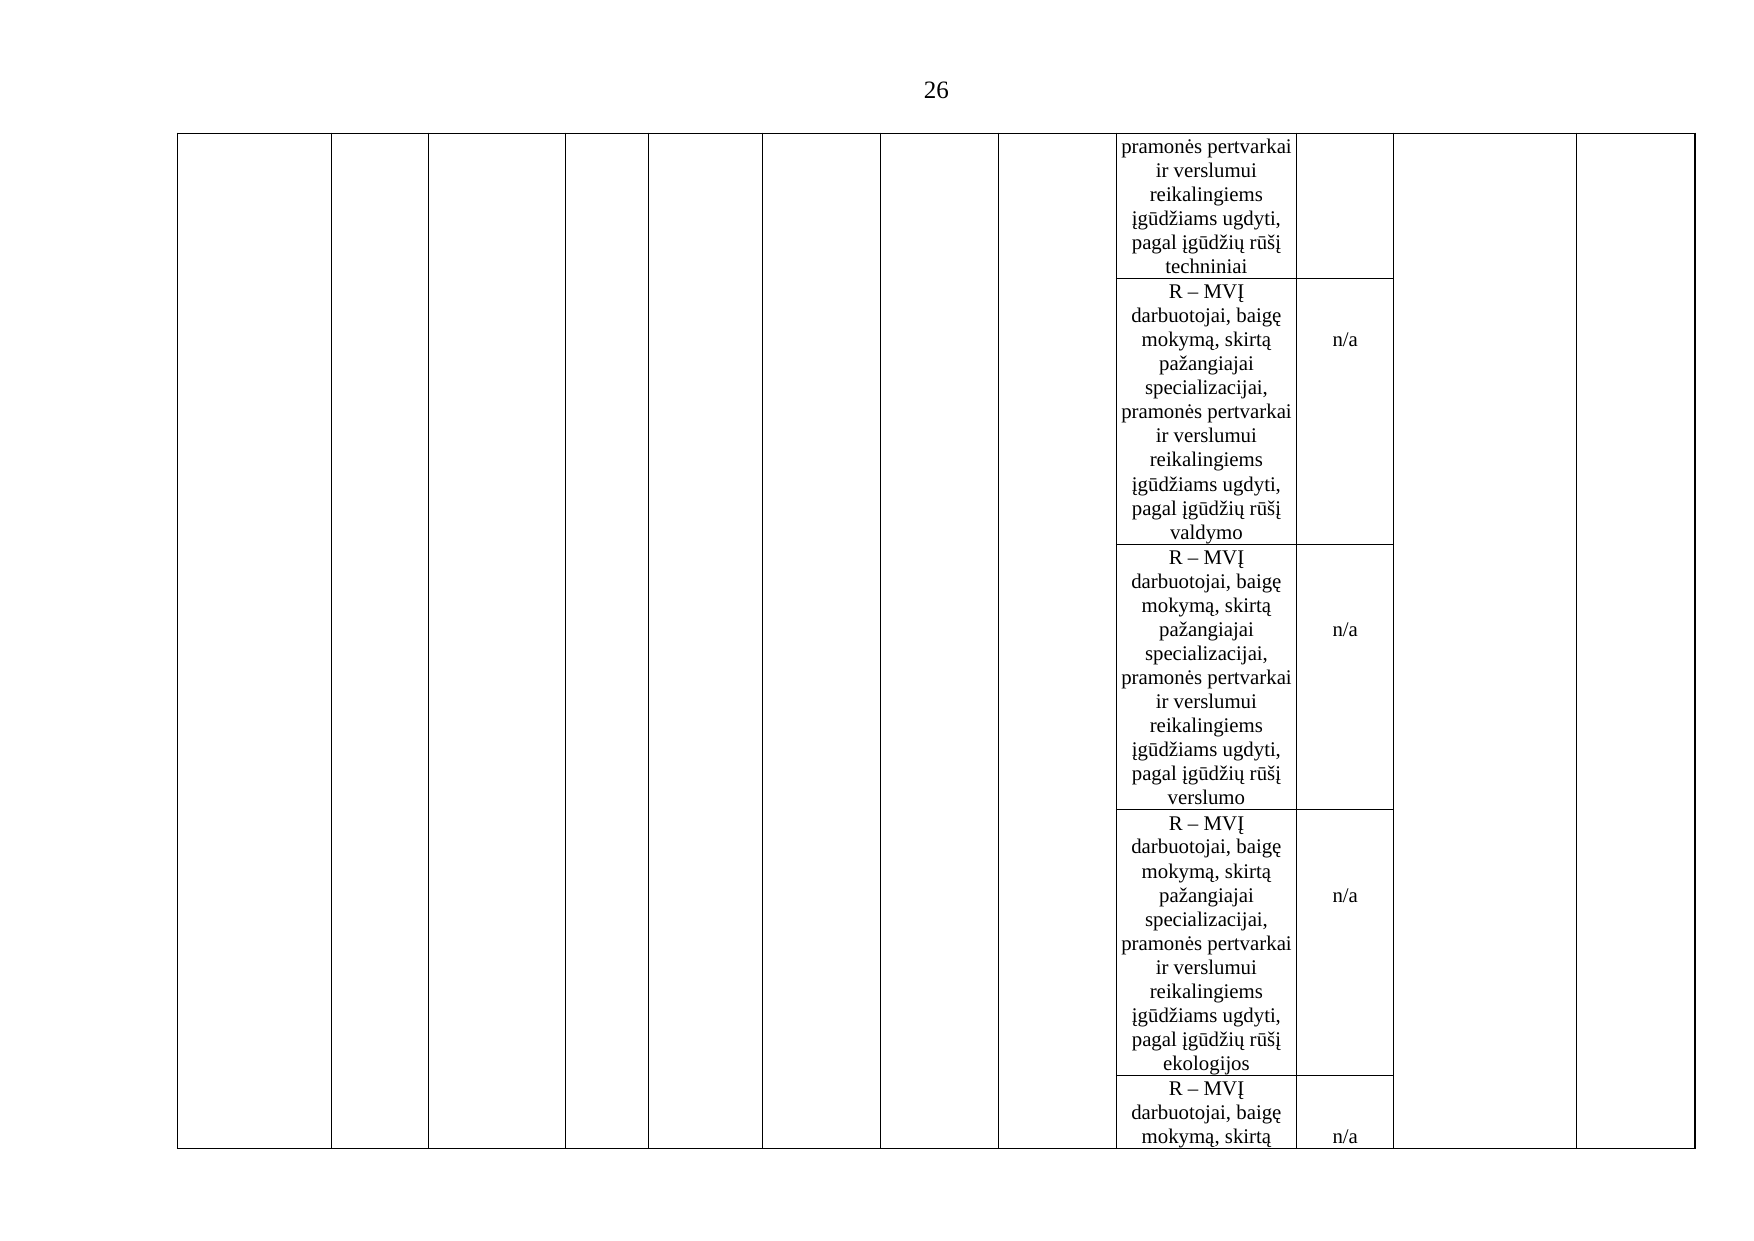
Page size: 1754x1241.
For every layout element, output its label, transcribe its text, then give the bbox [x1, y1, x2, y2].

table_cell [1394, 134, 1576, 1148]
table_cell [881, 134, 998, 1148]
table_cell n/a [1297, 1076, 1393, 1148]
table_cell [999, 134, 1116, 1148]
table_cell R – MVĮ darbuotojai, baigę mokymą, skirtą pažangiajai specializacijai, pramonės pertvarkai ir verslumui reikalingiems įgūdžiams ugdyti, pagal įgūdžių rūšį valdymo [1117, 279, 1296, 544]
table_cell [1297, 134, 1393, 278]
table_cell R – MVĮ darbuotojai, baigę mokymą, skirtą [1117, 1076, 1296, 1148]
table_cell [429, 134, 565, 1148]
table_cell R – MVĮ darbuotojai, baigę mokymą, skirtą pažangiajai specializacijai, pramonės pertvarkai ir verslumui reikalingiems įgūdžiams ugdyti, pagal įgūdžių rūšį ekologijos [1117, 810, 1296, 1075]
table_cell R – MVĮ darbuotojai, baigę mokymą, skirtą pažangiajai specializacijai, pramonės pertvarkai ir verslumui reikalingiems įgūdžiams ugdyti, pagal įgūdžių rūšį verslumo [1117, 545, 1296, 809]
table_cell n/a [1297, 545, 1393, 809]
table_cell [763, 134, 880, 1148]
table_cell pramonės pertvarkai ir verslumui reikalingiems įgūdžiams ugdyti, pagal įgūdžių rūšį techniniai [1117, 134, 1296, 278]
table_cell n/a [1297, 279, 1393, 544]
table_cell [1577, 134, 1694, 1148]
table_cell [178, 134, 331, 1148]
table_cell [566, 134, 648, 1148]
table_cell n/a [1297, 810, 1393, 1075]
table_cell [649, 134, 762, 1148]
table_cell [332, 134, 428, 1148]
